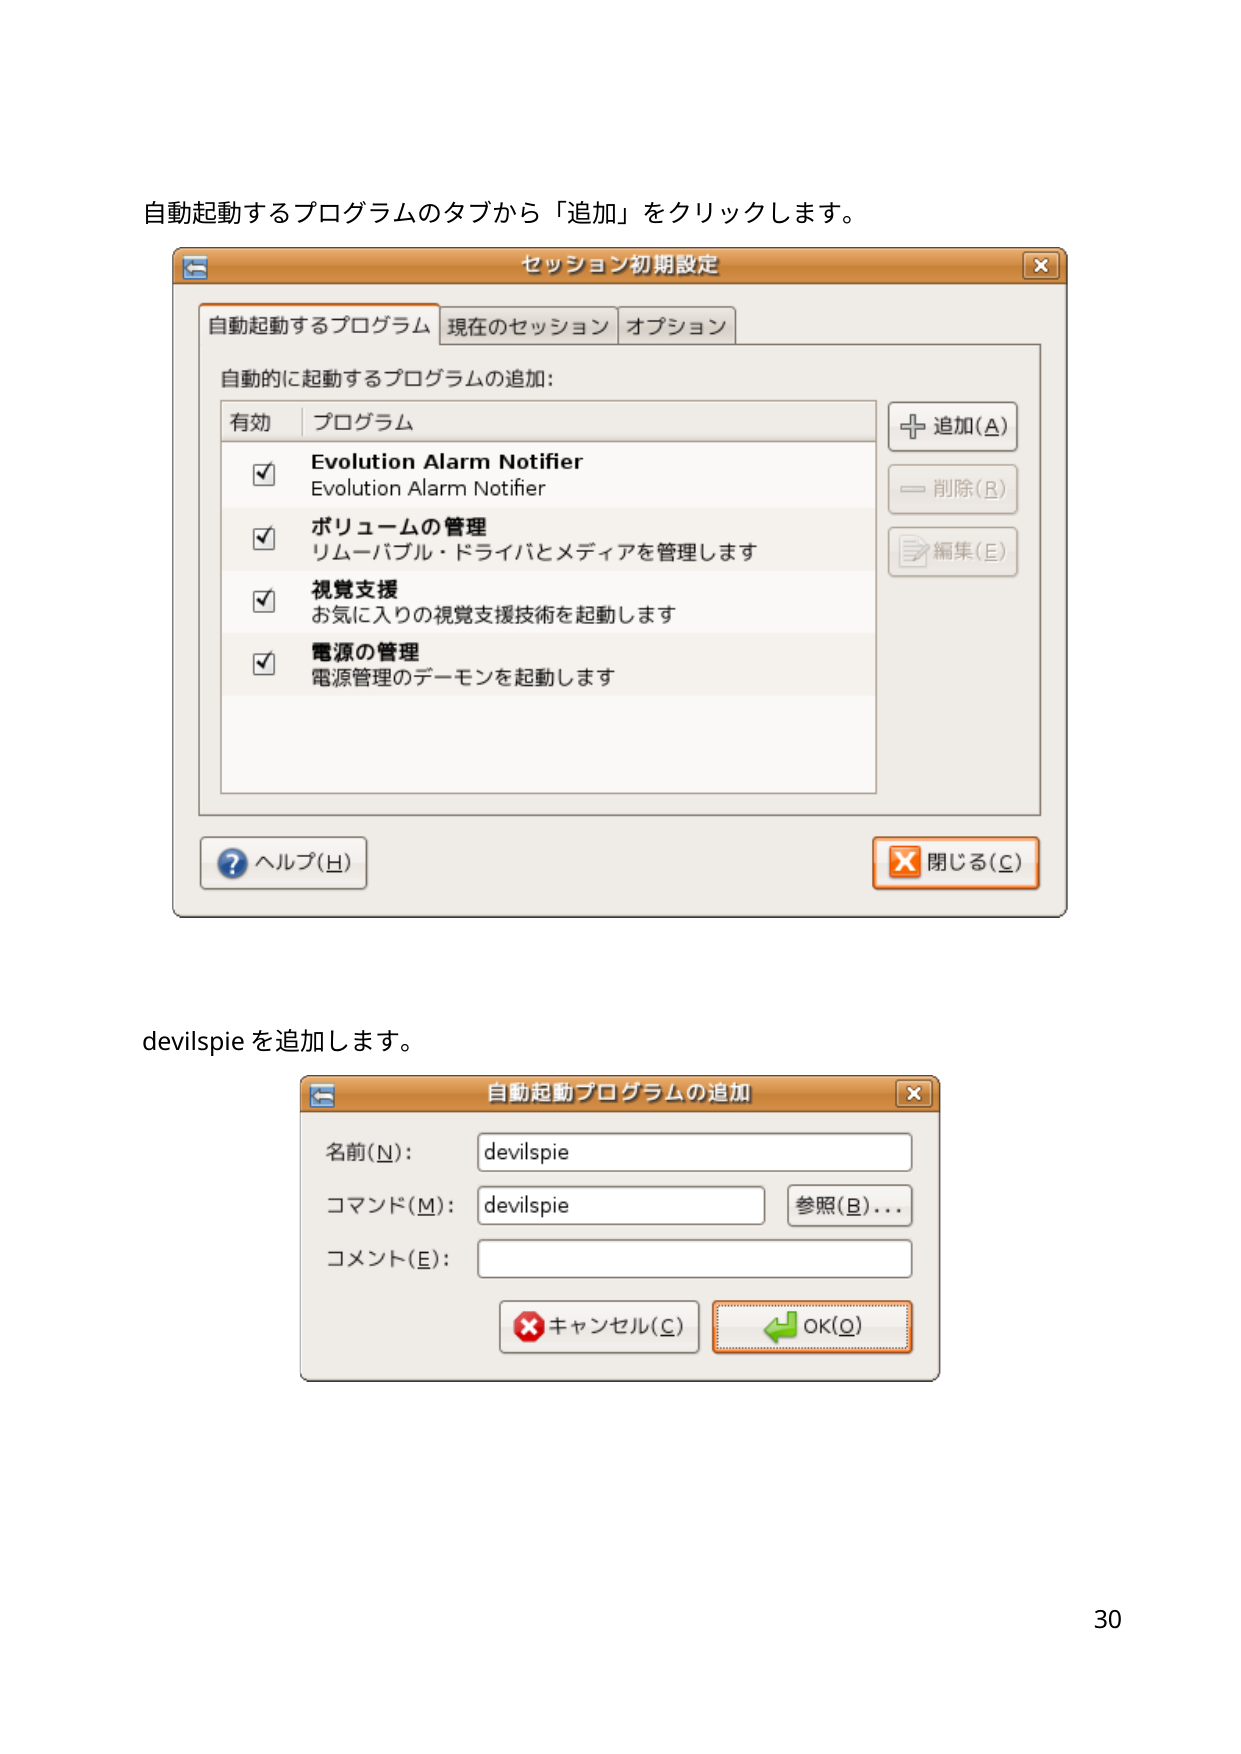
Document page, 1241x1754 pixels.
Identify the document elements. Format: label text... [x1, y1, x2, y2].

picture [299, 1075, 941, 1382]
text devilspieを追加します。 [118, 1022, 1122, 1058]
text 自動起動するプログラムのタブから「追加」をクリックします。 [118, 193, 1122, 229]
picture [172, 247, 1068, 918]
